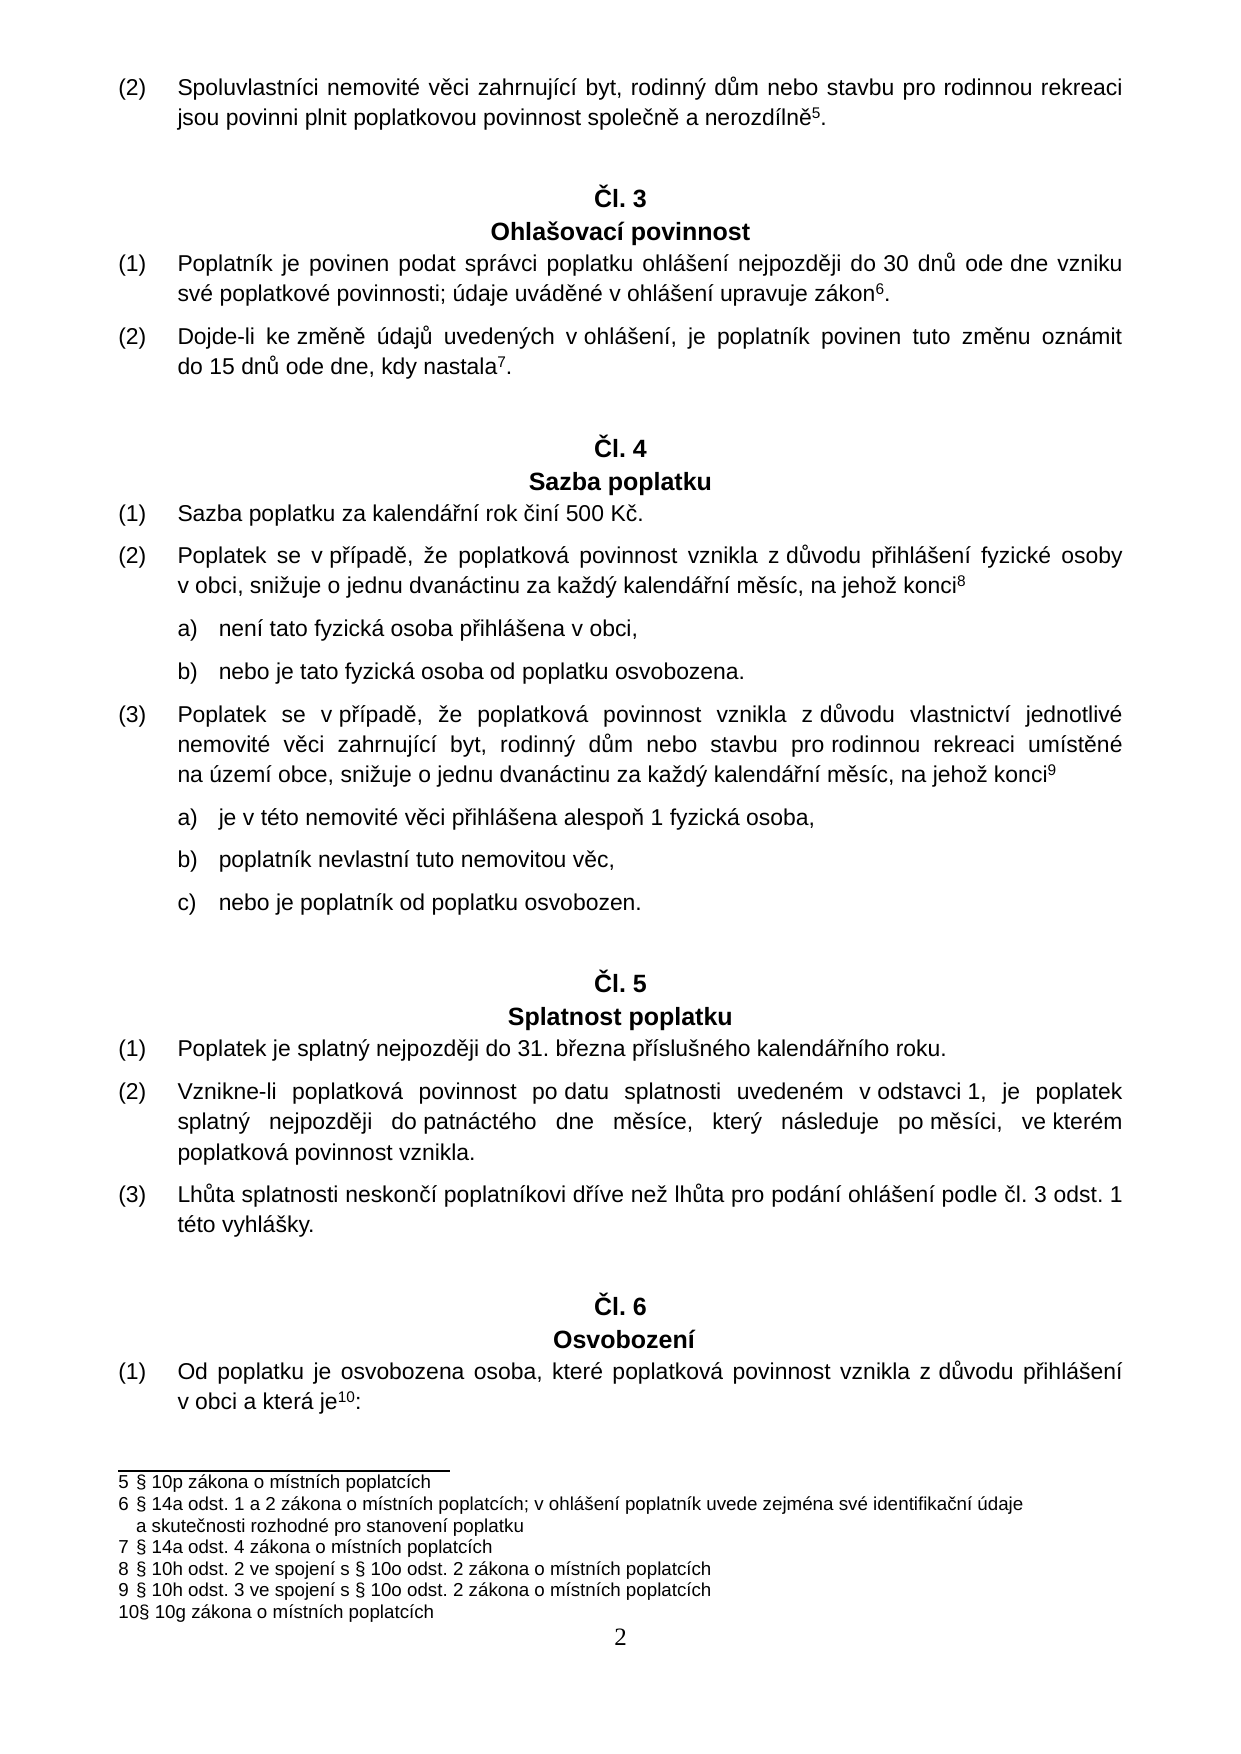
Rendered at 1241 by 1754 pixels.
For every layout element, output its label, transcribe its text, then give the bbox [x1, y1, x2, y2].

list § 10h odst. 2 ve spojení s § 10o odst. 2 zákona o místních poplatcích [118, 1558, 1122, 1579]
subtitle Čl. 5 Splatnost poplatku [118, 969, 1122, 1031]
list nebo je tato fyzická osoba od poplatku osvobozena. [177, 658, 1122, 684]
list Poplatník je povinen podat správci poplatku ohlášení nejpozději do 30 dnů ode dne vzniku své poplatkové povinnosti; údaje uváděné v ohlášení upravuje zákon. [118, 250, 1122, 307]
list Poplatek se v případě, že poplatková povinnost vznikla z důvodu vlastnictví jednotlivé nemovité věci zahrnující byt, rodinný dům nebo stavbu pro rodinnou rekreaci umístěné na území obce, snižuje o jednu dvanáctinu za každý kalendářní měsíc, na jehož konci [118, 701, 1122, 787]
list § 14a odst. 4 zákona o místních poplatcích [118, 1536, 1122, 1558]
list nebo je poplatník od poplatku osvobozen. [177, 889, 1122, 916]
list je v této nemovité věci přihlášena alespoň 1 fyzická osoba, [177, 804, 1122, 830]
subtitle Čl. 6 Osvobození [118, 1292, 1122, 1353]
list § 10g zákona o místních poplatcích [118, 1601, 1122, 1622]
subtitle Čl. 3 Ohlašovací povinnost [118, 184, 1122, 246]
list § 14a odst. 1 a 2 zákona o místních poplatcích; v ohlášení poplatník uvede zejména své identifikační údaje a skutečnosti rozhodné pro stanovení poplatku [118, 1493, 1122, 1536]
list není tato fyzická osoba přihlášena v obci, [177, 615, 1122, 642]
list § 10h odst. 3 ve spojení s § 10o odst. 2 zákona o místních poplatcích [118, 1579, 1122, 1601]
list Dojde-li ke změně údajů uvedených v ohlášení, je poplatník povinen tuto změnu oznámit do 15 dnů ode dne, kdy nastala. [118, 323, 1122, 380]
list Poplatek je splatný nejpozději do 31. března příslušného kalendářního roku. [118, 1035, 1122, 1062]
list Vznikne-li poplatková povinnost po datu splatnosti uvedeném v odstavci 1, je poplatek splatný nejpozději do patnáctého dne měsíce, který následuje po měsíci, ve kterém poplatková povinnost vznikla. [118, 1078, 1122, 1165]
list Poplatek se v případě, že poplatková povinnost vznikla z důvodu přihlášení fyzické osoby v obci, snižuje o jednu dvanáctinu za každý kalendářní měsíc, na jehož konci [118, 542, 1122, 599]
list Lhůta splatnosti neskončí poplatníkovi dříve než lhůta pro podání ohlášení podle čl. 3 odst. 1 této vyhlášky. [118, 1181, 1122, 1238]
list Spoluvlastníci nemovité věci zahrnující byt, rodinný dům nebo stavbu pro rodinnou rekreaci jsou povinni plnit poplatkovou povinnost společně a nerozdílně. [118, 74, 1122, 130]
list poplatník nevlastní tuto nemovitou věc, [177, 846, 1122, 873]
list Od poplatku je osvobozena osoba, které poplatková povinnost vznikla z důvodu přihlášení v obci a která je: [118, 1358, 1122, 1414]
subtitle Čl. 4 Sazba poplatku [118, 433, 1122, 495]
list Sazba poplatku za kalendářní rok činí 500 Kč. [118, 499, 1122, 526]
list § 10p zákona o místních poplatcích [118, 1471, 1122, 1493]
